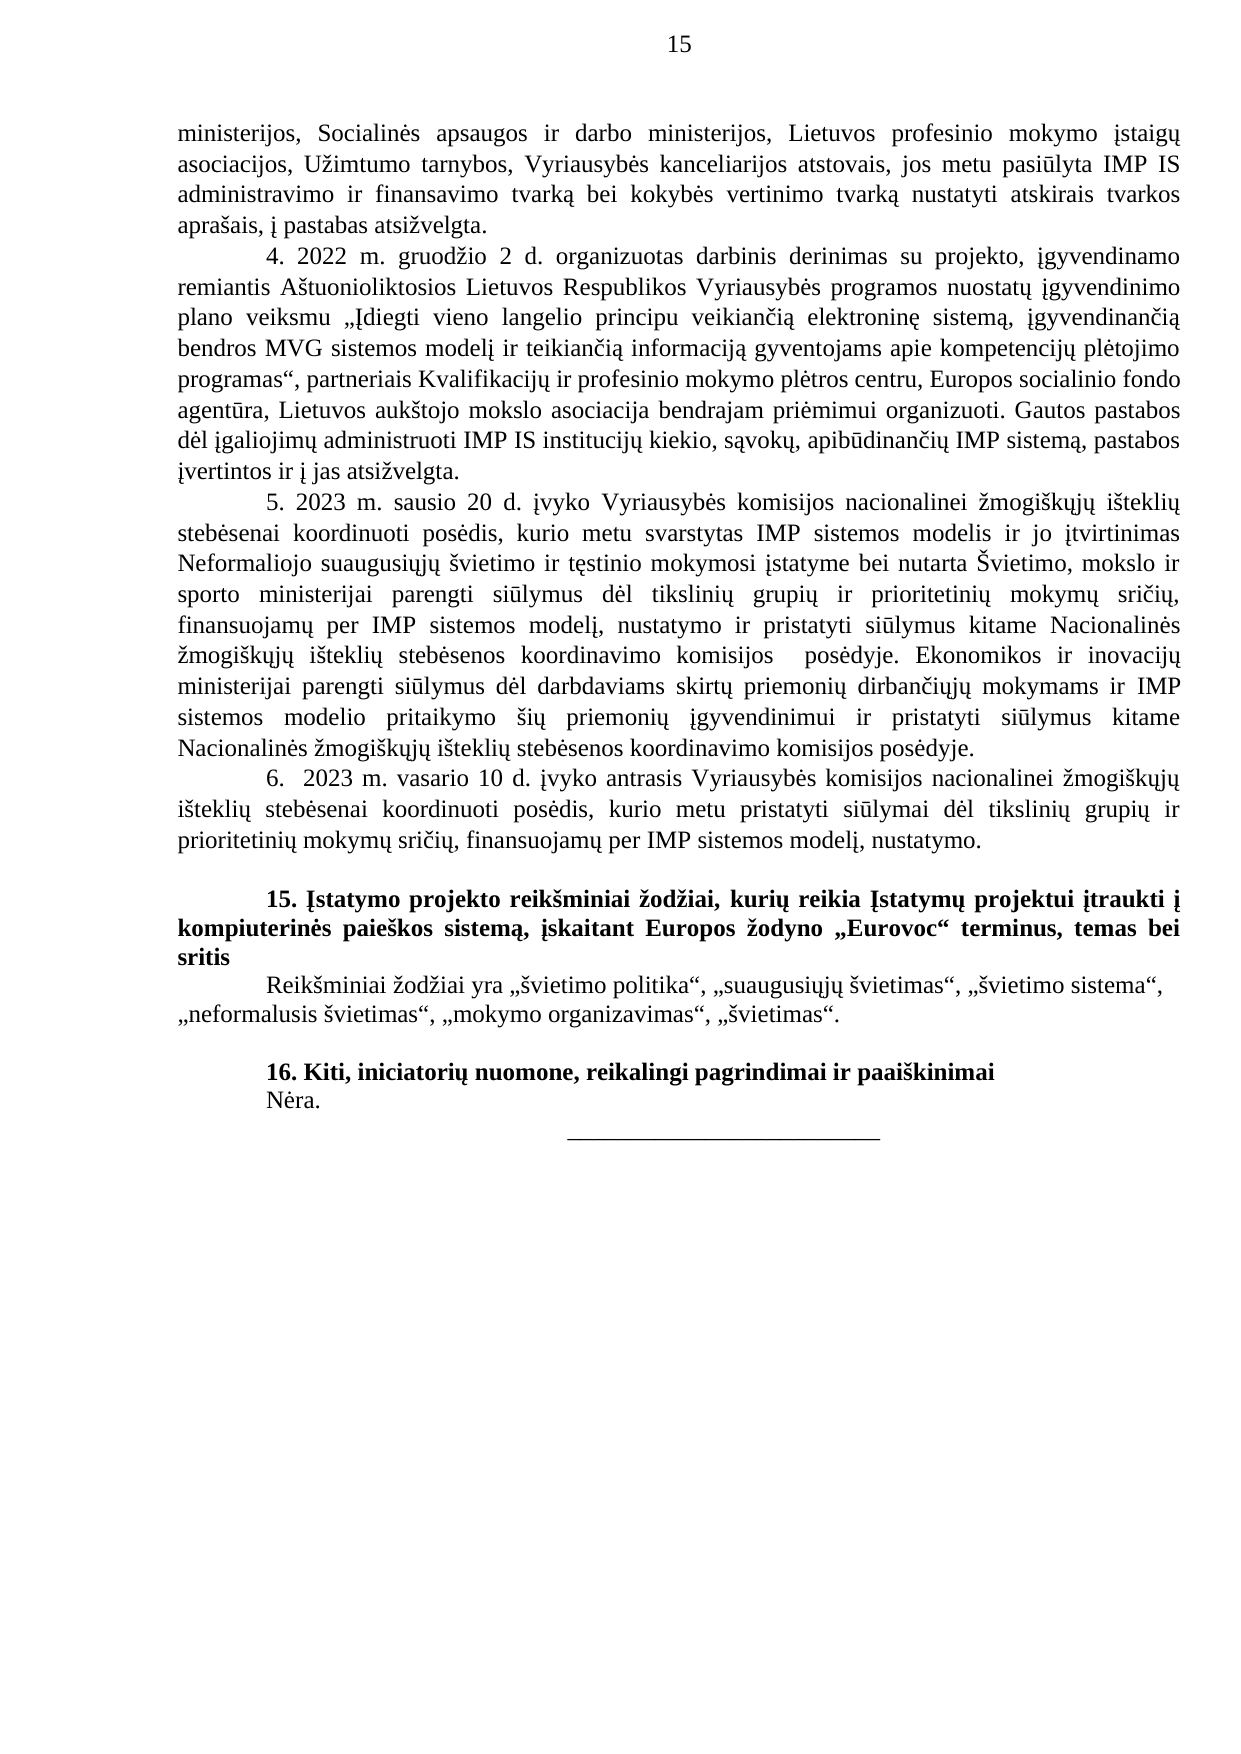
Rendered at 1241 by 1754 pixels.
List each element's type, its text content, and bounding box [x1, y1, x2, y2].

text 4. 2022 m. gruodžio 2 d. organizuotas darbinis derinimas su projekto, įgyvendinamo remiantis Aštuonioliktosios Lietuvos Respublikos Vyriausybės programos nuostatų įgyvendinimo plano veiksmu „Įdiegti vieno langelio principu veikiančią elektroninę sistemą, įgyvendinančią bendros MVG sistemos modelį ir teikiančią informaciją gyventojams apie kompetencijų plėtojimo programas“, partneriais Kvalifikacijų ir profesinio mokymo plėtros centru, Europos socialinio fondo agentūra, Lietuvos aukštojo mokslo asociacija bendrajam priėmimui organizuoti. Gautos pastabos dėl įgaliojimų administruoti IMP IS institucijų kiekio, sąvokų, apibūdinančių IMP sistemą, pastabos įvertintos ir į jas atsižvelgta. [177, 241, 1181, 485]
text Nėra. [177, 1086, 1181, 1114]
text 6. 2023 m. vasario 10 d. įvyko antrasis Vyriausybės komisijos nacionalinei žmogiškųjų išteklių stebėsenai koordinuoti posėdis, kurio metu pristatyti siūlymai dėl tikslinių grupių ir prioritetinių mokymų sričių, finansuojamų per IMP sistemos modelį, nustatymo. [177, 763, 1181, 854]
text 16. Kiti, iniciatorių nuomone, reikalingi pagrindimai ir paaiškinimai [177, 1057, 1181, 1086]
text _________________________ [177, 1114, 1181, 1143]
text 15. Įstatymo projekto reikšminiai žodžiai, kurių reikia Įstatymų projektui įtraukti į kompiuterinės paieškos sistemą, įskaitant Europos žodyno „Eurovoc“ terminus, temas bei sritis [177, 884, 1181, 971]
text ministerijos, Socialinės apsaugos ir darbo ministerijos, Lietuvos profesinio mokymo įstaigų asociacijos, Užimtumo tarnybos, Vyriausybės kanceliarijos atstovais, jos metu pasiūlyta IMP IS administravimo ir finansavimo tvarką bei kokybės vertinimo tvarką nustatyti atskirais tvarkos aprašais, į pastabas atsižvelgta. [177, 118, 1181, 239]
text 5. 2023 m. sausio 20 d. įvyko Vyriausybės komisijos nacionalinei žmogiškųjų išteklių stebėsenai koordinuoti posėdis, kurio metu svarstytas IMP sistemos modelis ir jo įtvirtinimas Neformaliojo suaugusiųjų švietimo ir tęstinio mokymosi įstatyme bei nutarta Švietimo, mokslo ir sporto ministerijai parengti siūlymus dėl tikslinių grupių ir prioritetinių mokymų sričių, finansuojamų per IMP sistemos modelį, nustatymo ir pristatyti siūlymus kitame Nacionalinės žmogiškųjų išteklių stebėsenos koordinavimo komisijos posėdyje. Ekonomikos ir inovacijų ministerijai parengti siūlymus dėl darbdaviams skirtų priemonių dirbančiųjų mokymams ir IMP sistemos modelio pritaikymo šių priemonių įgyvendinimui ir pristatyti siūlymus kitame Nacionalinės žmogiškųjų išteklių stebėsenos koordinavimo komisijos posėdyje. [177, 487, 1181, 761]
text Reikšminiai žodžiai yra „švietimo politika“, „suaugusiųjų švietimas“, „švietimo sistema“, „neformalusis švietimas“, „mokymo organizavimas“, „švietimas“. [177, 971, 1181, 1028]
